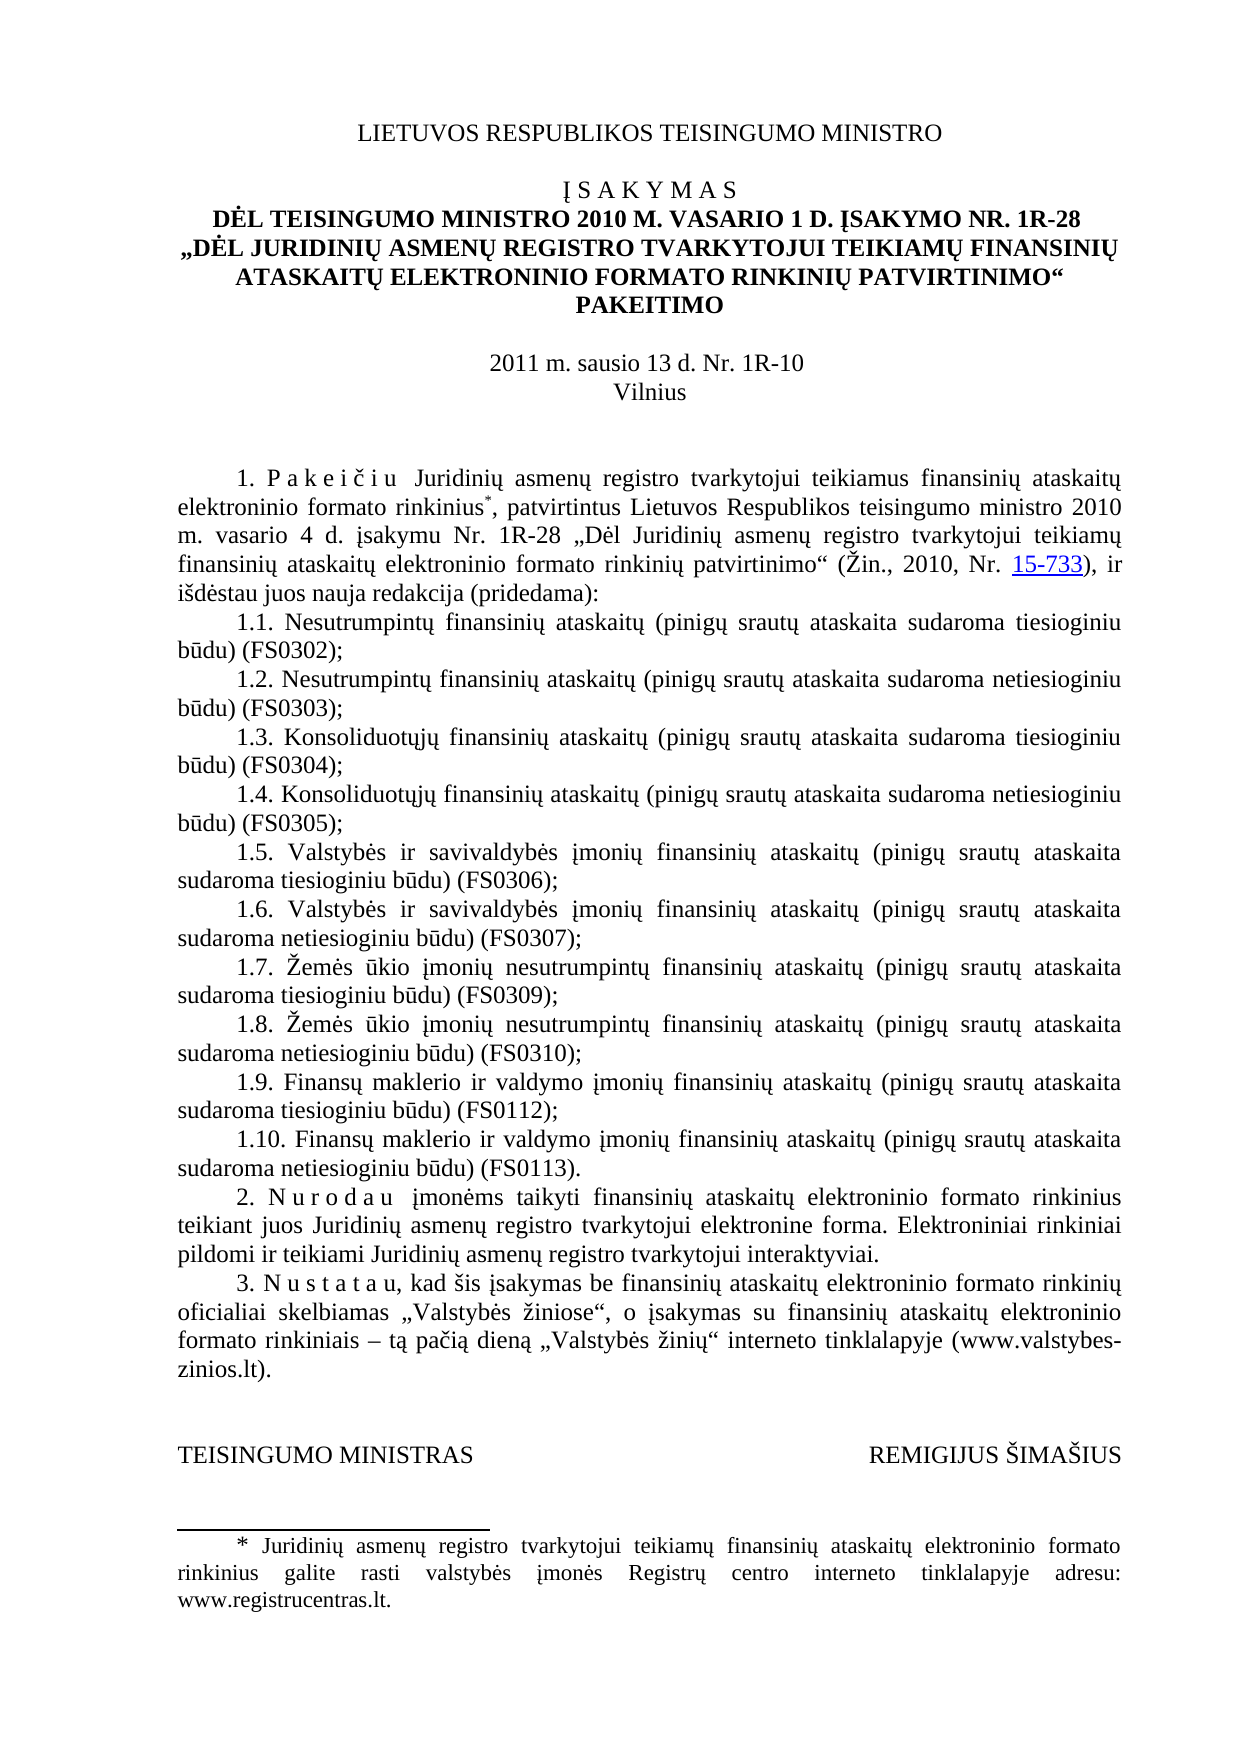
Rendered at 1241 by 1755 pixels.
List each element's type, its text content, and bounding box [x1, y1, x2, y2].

text 1. Pakeičiu Juridinių asmenų registro tvarkytojui teikiamus finansinių ataskaitų elektroninio formato rinkinius, patvirtintus Lietuvos Respublikos teisingumo ministro 2010 m. vasario 4 d. įsakymu Nr. 1R-28 „Dėl Juridinių asmenų registro tvarkytojui teikiamų finansinių ataskaitų elektroninio formato rinkinių patvirtinimo“ (Žin., 2010, Nr. 15-733), ir išdėstau juos nauja redakcija (pridedama): [177, 463, 1122, 607]
text „DĖL JURIDINIŲ ASMENŲ REGISTRO TVARKYTOJUI TEIKIAMŲ FINANSINIŲ ATASKAITŲ ELEKTRONINIO FORMATO RINKINIŲ PATVIRTINIMO“ PAKEITIMO [177, 233, 1122, 319]
text DĖL TEISINGUMO MINISTRO 2010 M. VASARIO 1 D. ĮSAKYMO NR. 1R-28 [177, 204, 1122, 233]
text 1.7. Žemės ūkio įmonių nesutrumpintų finansinių ataskaitų (pinigų srautų ataskaita sudaroma tiesioginiu būdu) (FS0309); [177, 952, 1122, 1009]
text Juridinių asmenų registro tvarkytojui teikiamų finansinių ataskaitų elektroninio formato rinkinius galite rasti valstybės įmonės Registrų centro interneto tinklalapyje adresu: www.registrucentras.lt. [177, 1531, 1122, 1612]
text 2. Nurodau įmonėms taikyti finansinių ataskaitų elektroninio formato rinkinius teikiant juos Juridinių asmenų registro tvarkytojui elektronine forma. Elektroniniai rinkiniai pildomi ir teikiami Juridinių asmenų registro tvarkytojui interaktyviai. [177, 1182, 1122, 1268]
text 1.8. Žemės ūkio įmonių nesutrumpintų finansinių ataskaitų (pinigų srautų ataskaita sudaroma netiesioginiu būdu) (FS0310); [177, 1009, 1122, 1067]
text 2011 m. sausio 13 d. Nr. 1R-10 [177, 348, 1122, 377]
text 1.6. Valstybės ir savivaldybės įmonių finansinių ataskaitų (pinigų srautų ataskaita sudaroma netiesioginiu būdu) (FS0307); [177, 894, 1122, 952]
text Teisingumo ministras Remigijus Šimašius [177, 1441, 1122, 1469]
text LIETUVOS RESPUBLIKOS TEISINGUMO MINISTRO [177, 118, 1122, 147]
text 1.9. Finansų maklerio ir valdymo įmonių finansinių ataskaitų (pinigų srautų ataskaita sudaroma tiesioginiu būdu) (FS0112); [177, 1067, 1122, 1124]
text 1.10. Finansų maklerio ir valdymo įmonių finansinių ataskaitų (pinigų srautų ataskaita sudaroma netiesioginiu būdu) (FS0113). [177, 1124, 1122, 1182]
text 1.4. Konsoliduotųjų finansinių ataskaitų (pinigų srautų ataskaita sudaroma netiesioginiu būdu) (FS0305); [177, 779, 1122, 837]
text 1.5. Valstybės ir savivaldybės įmonių finansinių ataskaitų (pinigų srautų ataskaita sudaroma tiesioginiu būdu) (FS0306); [177, 837, 1122, 894]
text 3. Nustatau, kad šis įsakymas be finansinių ataskaitų elektroninio formato rinkinių oficialiai skelbiamas „Valstybės žiniose“, o įsakymas su finansinių ataskaitų elektroninio formato rinkiniais – tą pačią dieną „Valstybės žinių“ interneto tinklalapyje (www.valstybes-zinios.lt). [177, 1268, 1122, 1383]
text 1.3. Konsoliduotųjų finansinių ataskaitų (pinigų srautų ataskaita sudaroma tiesioginiu būdu) (FS0304); [177, 722, 1122, 779]
text 1.2. Nesutrumpintų finansinių ataskaitų (pinigų srautų ataskaita sudaroma netiesioginiu būdu) (FS0303); [177, 664, 1122, 722]
text Vilnius [177, 377, 1122, 406]
text ĮSAKYMAS [177, 176, 1122, 204]
text 1.1. Nesutrumpintų finansinių ataskaitų (pinigų srautų ataskaita sudaroma tiesioginiu būdu) (FS0302); [177, 607, 1122, 664]
